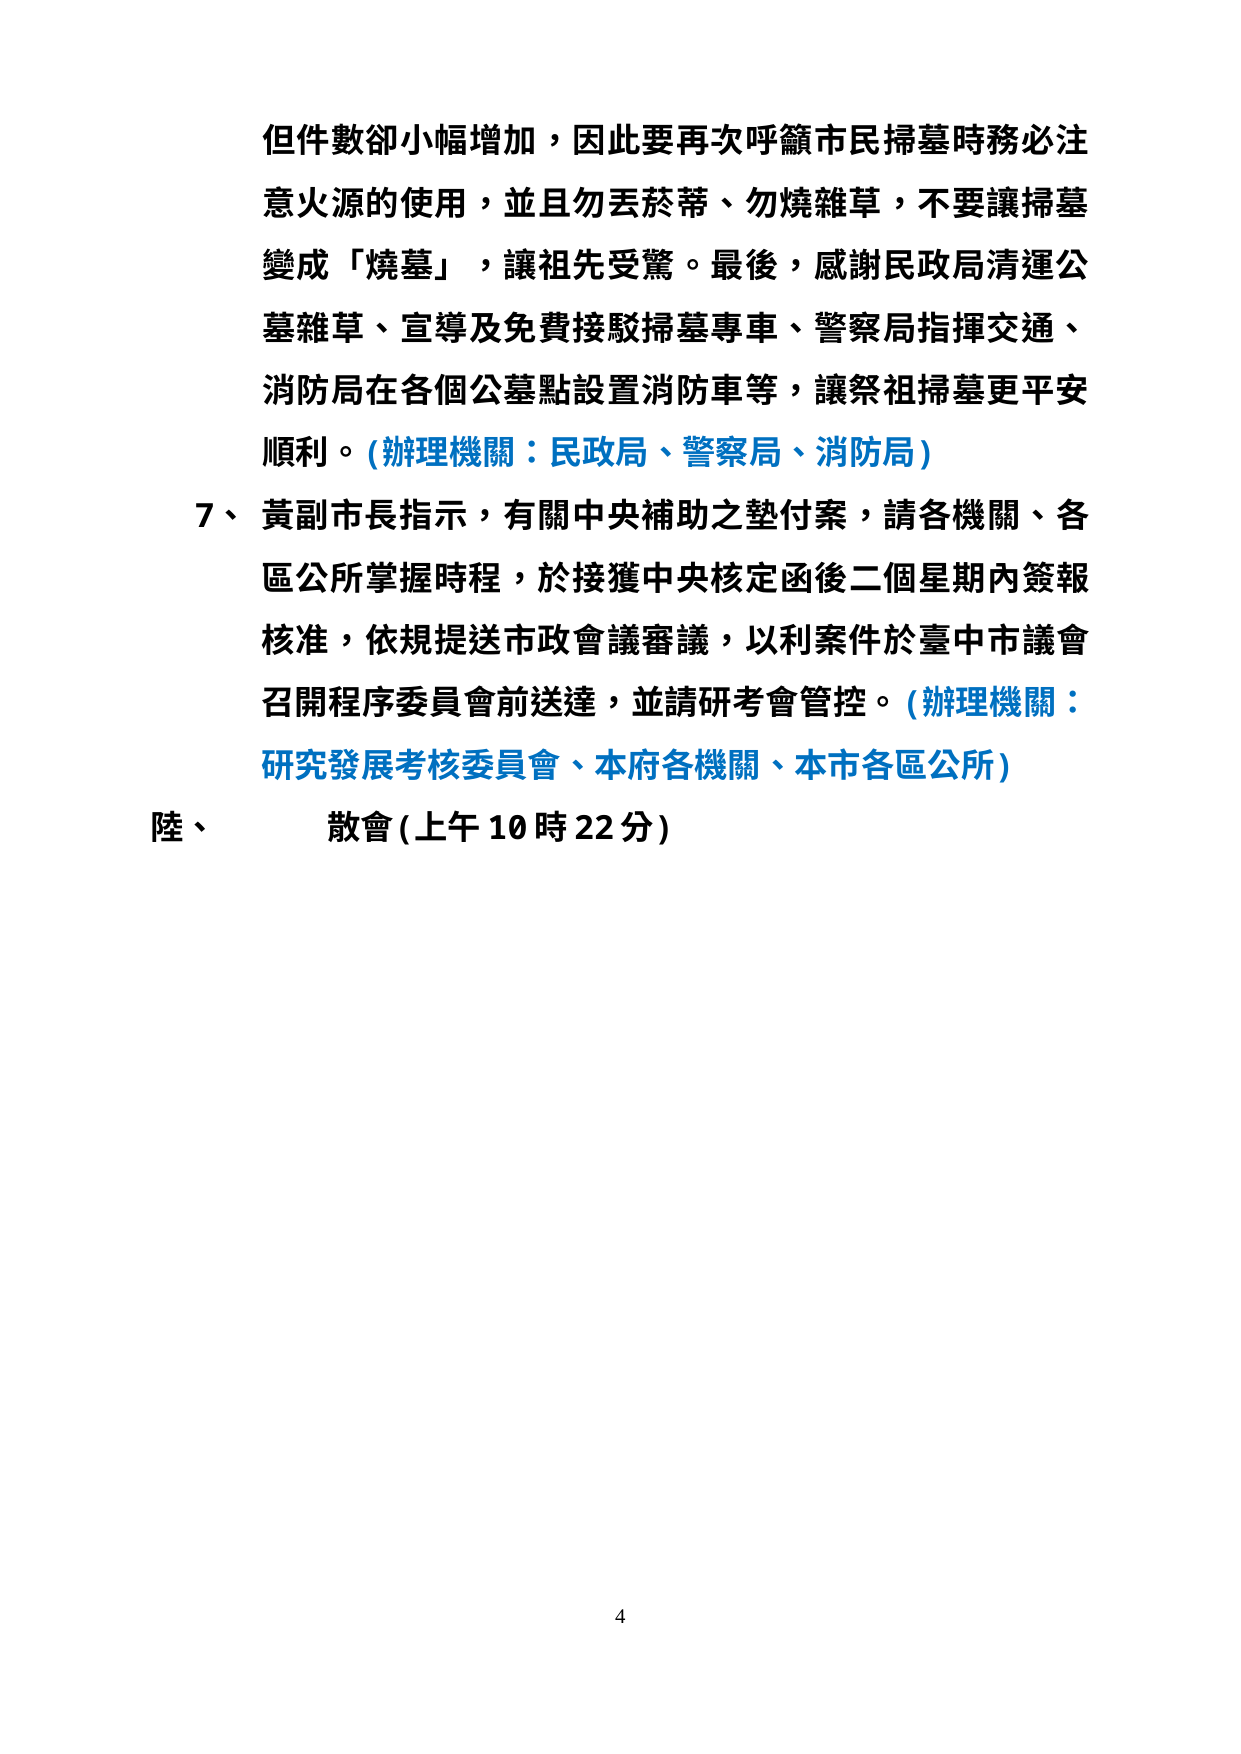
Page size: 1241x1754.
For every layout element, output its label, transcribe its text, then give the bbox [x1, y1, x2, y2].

list 針對今日民政局「安心清明，祭祖無憂」專案報告，慎終追遠、治喪是人生重要事項之一，因此市府團隊近年對祭祖、殯葬設施的投資和服務均非常用心。因應本市許多公墓納骨塔櫃位不足，也為減輕市民朋友的經濟負擔，因此近幾年市府投入近15億元經費積極解決，也是六都中唯一持續增建納骨塔的城市，同時我們也制定相關治喪規定，讓人生的最後一哩路莊嚴隆重。清明節掃墓是華人重要文化，過去民眾掃墓時常將清理完之墓草堆放一旁，以致於焚香、點燃燭火、甚至抽菸時不慎引燃火勢，造成火災，連帶影響附近生態、破壞林相，也使消防局疲於奔命，因此市府112年編列3,000萬元、113年編列4,600萬元預算，在清明連假前增設人力至公墓除草、集中清運，希望減少火災的發生，截至3月25日火災焚燒面積已由112年的45公頃降至4.8公頃，但件數卻小幅增加，因此要再次呼籲市民掃墓時務必注意火源的使用，並且勿丟菸蒂、勿燒雜草，不要讓掃墓變成「燒墓」，讓祖先受驚。最後，感謝民政局清運公墓雜草、宣導及免費接駁掃墓專車、警察局指揮交通、消防局在各個公墓點設置消防車等，讓祭祖掃墓更平安順利。(辦理機關：民政局、警察局、消防局) [194, 96, 1090, 471]
list 黃副市長指示，有關中央補助之墊付案，請各機關、各區公所掌握時程，於接獲中央核定函後二個星期內簽報核准，依規提送市政會議審議，以利案件於臺中市議會召開程序委員會前送達，並請研考會管控。(辦理機關：研究發展考核委員會、本府各機關、本市各區公所) [194, 471, 1090, 784]
list 散會(上午10時22分) [150, 784, 1090, 846]
